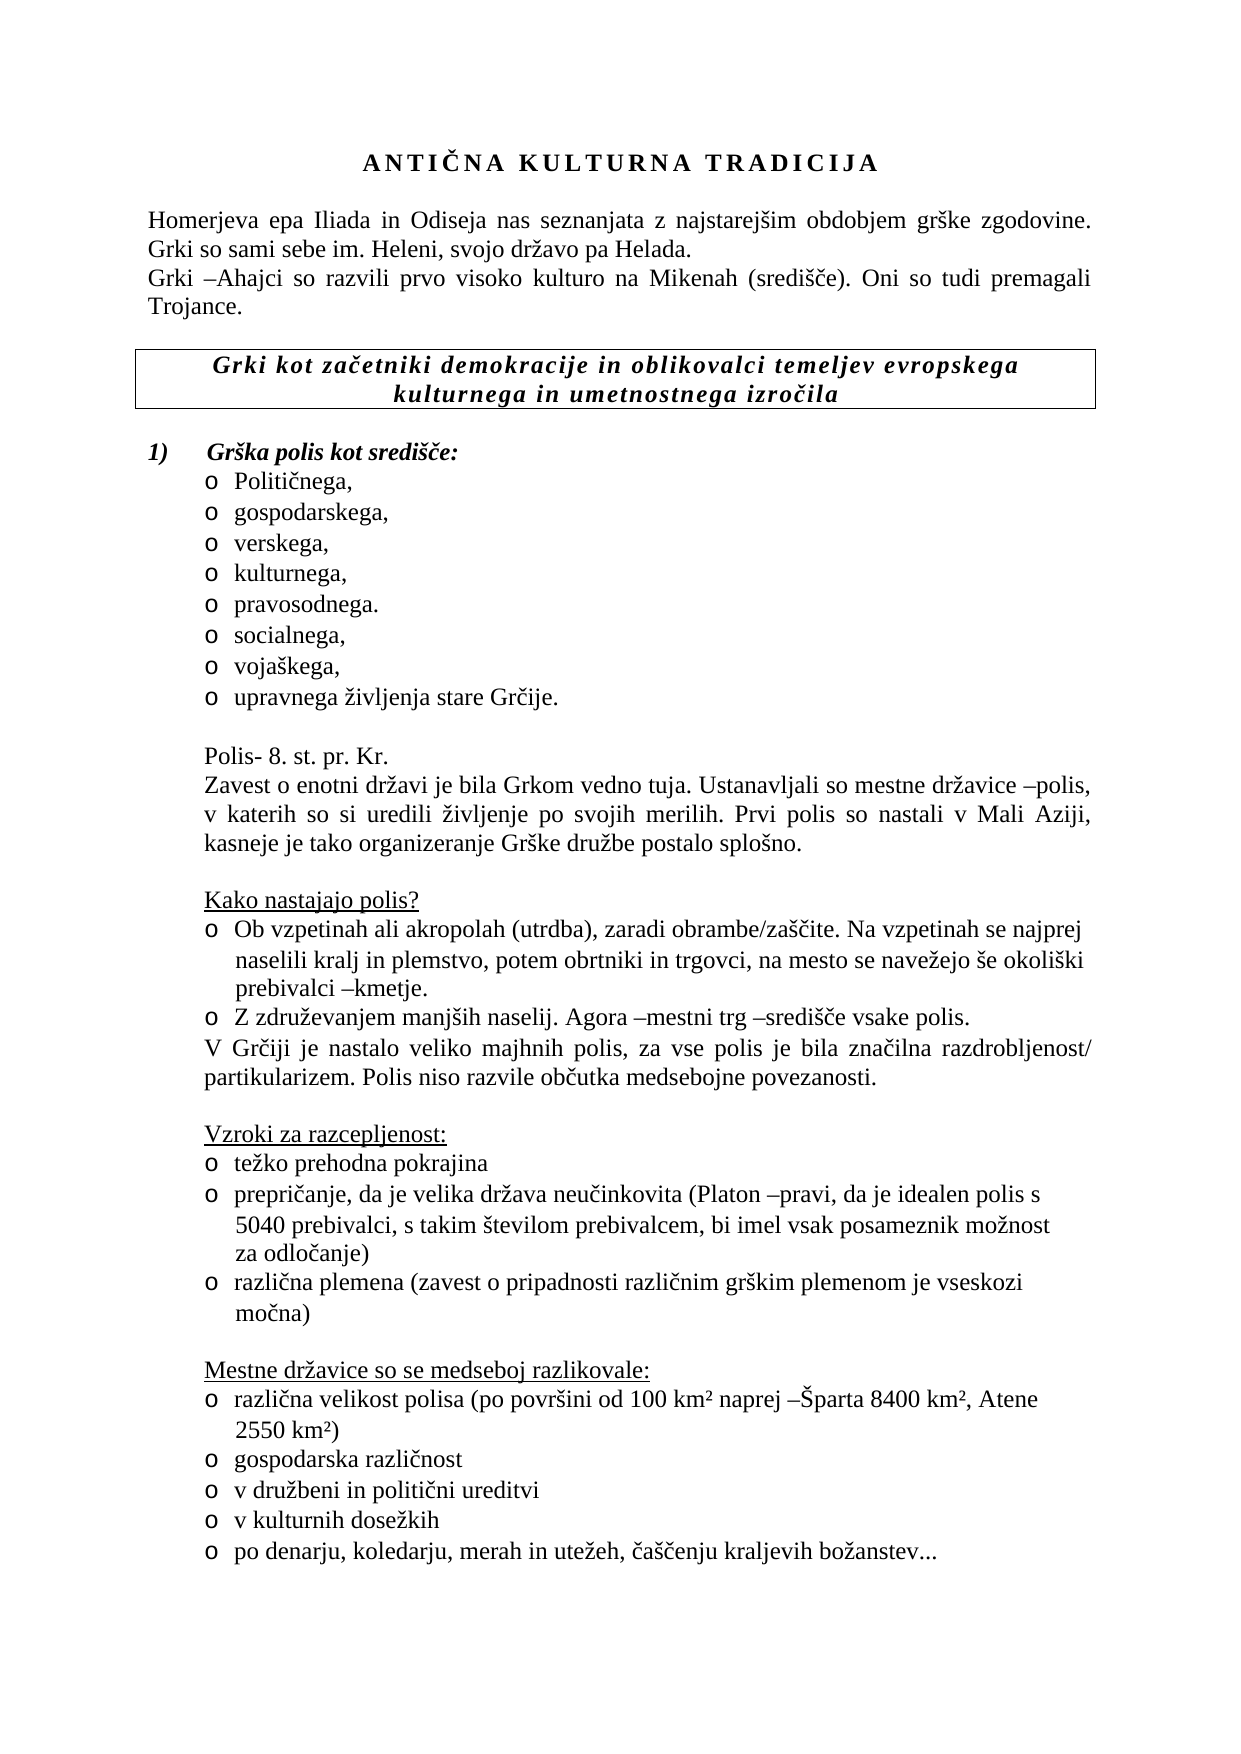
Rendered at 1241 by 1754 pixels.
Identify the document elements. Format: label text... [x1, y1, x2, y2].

list težko prehodna pokrajina [204, 1148, 1093, 1179]
table_header Grki kot začetniki demokracije in oblikovalci temeljev evropskega kulturnega in umetnostnega izročila [136, 350, 1095, 407]
text za odločanje) [204, 1238, 1093, 1267]
list prepričanje, da je velika država neučinkovita (Platon –pravi, da je idealen polis s [204, 1179, 1093, 1210]
text Grki –Ahajci so razvili prvo visoko kulturo na Mikenah (središče). Oni so tudi premagali Trojance. [148, 263, 1093, 320]
text Polis- 8. st. pr. Kr. [166, 741, 1093, 770]
list Političnega, [204, 466, 1093, 497]
list po denarju, koledarju, merah in utežeh, čaščenju kraljevih božanstev... [204, 1536, 1093, 1567]
text V Grčiji je nastalo veliko majhnih polis, za vse polis je bila značilna razdrobljenost/ partikularizem. Polis niso razvile občutka medsebojne povezanosti. [204, 1033, 1093, 1091]
list vojaškega, [204, 651, 1093, 682]
text Kako nastajajo polis? [204, 885, 1093, 914]
text naselili kralj in plemstvo, potem obrtniki in trgovci, na mesto se navežejo še okoliški [204, 945, 1093, 973]
list upravnega življenja stare Grčije. [204, 682, 1093, 713]
list kulturnega, [204, 558, 1093, 589]
list pravosodnega. [204, 589, 1093, 620]
list različna velikost polisa (po površini od 100 km² naprej –Šparta 8400 km², Atene [204, 1384, 1093, 1415]
text prebivalci –kmetje. [204, 973, 1093, 1002]
text močna) [204, 1298, 1093, 1327]
list v družbeni in politični ureditvi [204, 1475, 1093, 1506]
list gospodarska različnost [148, 1444, 1093, 1475]
text ANTIČNA KULTURNA TRADICIJA [148, 148, 1093, 176]
text Zavest o enotni državi je bila Grkom vedno tuja. Ustanavljali so mestne državice –polis, v katerih so si uredili življenje po svojih merilih. Prvi polis so nastali v Mali Aziji, kasneje je tako organizeranje Grške družbe postalo splošno. [204, 770, 1093, 856]
text Homerjeva epa Iliada in Odiseja nas seznanjata z najstarejšim obdobjem grške zgodovine. Grki so sami sebe im. Heleni, svojo državo pa Helada. [148, 205, 1093, 263]
text 5040 prebivalci, s takim številom prebivalcem, bi imel vsak posameznik možnost [204, 1210, 1093, 1238]
list različna plemena (zavest o pripadnosti različnim grškim plemenom je vseskozi [204, 1267, 1093, 1298]
text 2550 km²) [204, 1415, 1093, 1444]
text Mestne državice so se medseboj razlikovale: [204, 1356, 1093, 1384]
list Ob vzpetinah ali akropolah (utrdba), zaradi obrambe/zaščite. Na vzpetinah se najprej [204, 914, 1093, 945]
list Grška polis kot središče: [148, 437, 1093, 466]
list v kulturnih dosežkih [204, 1506, 1093, 1536]
list gospodarskega, [204, 497, 1093, 528]
list socialnega, [204, 620, 1093, 651]
list Z združevanjem manjših naselij. Agora –mestni trg –središče vsake polis. [204, 1002, 1093, 1033]
text Vzroki za razcepljenost: [204, 1119, 1093, 1148]
list verskega, [204, 528, 1093, 558]
